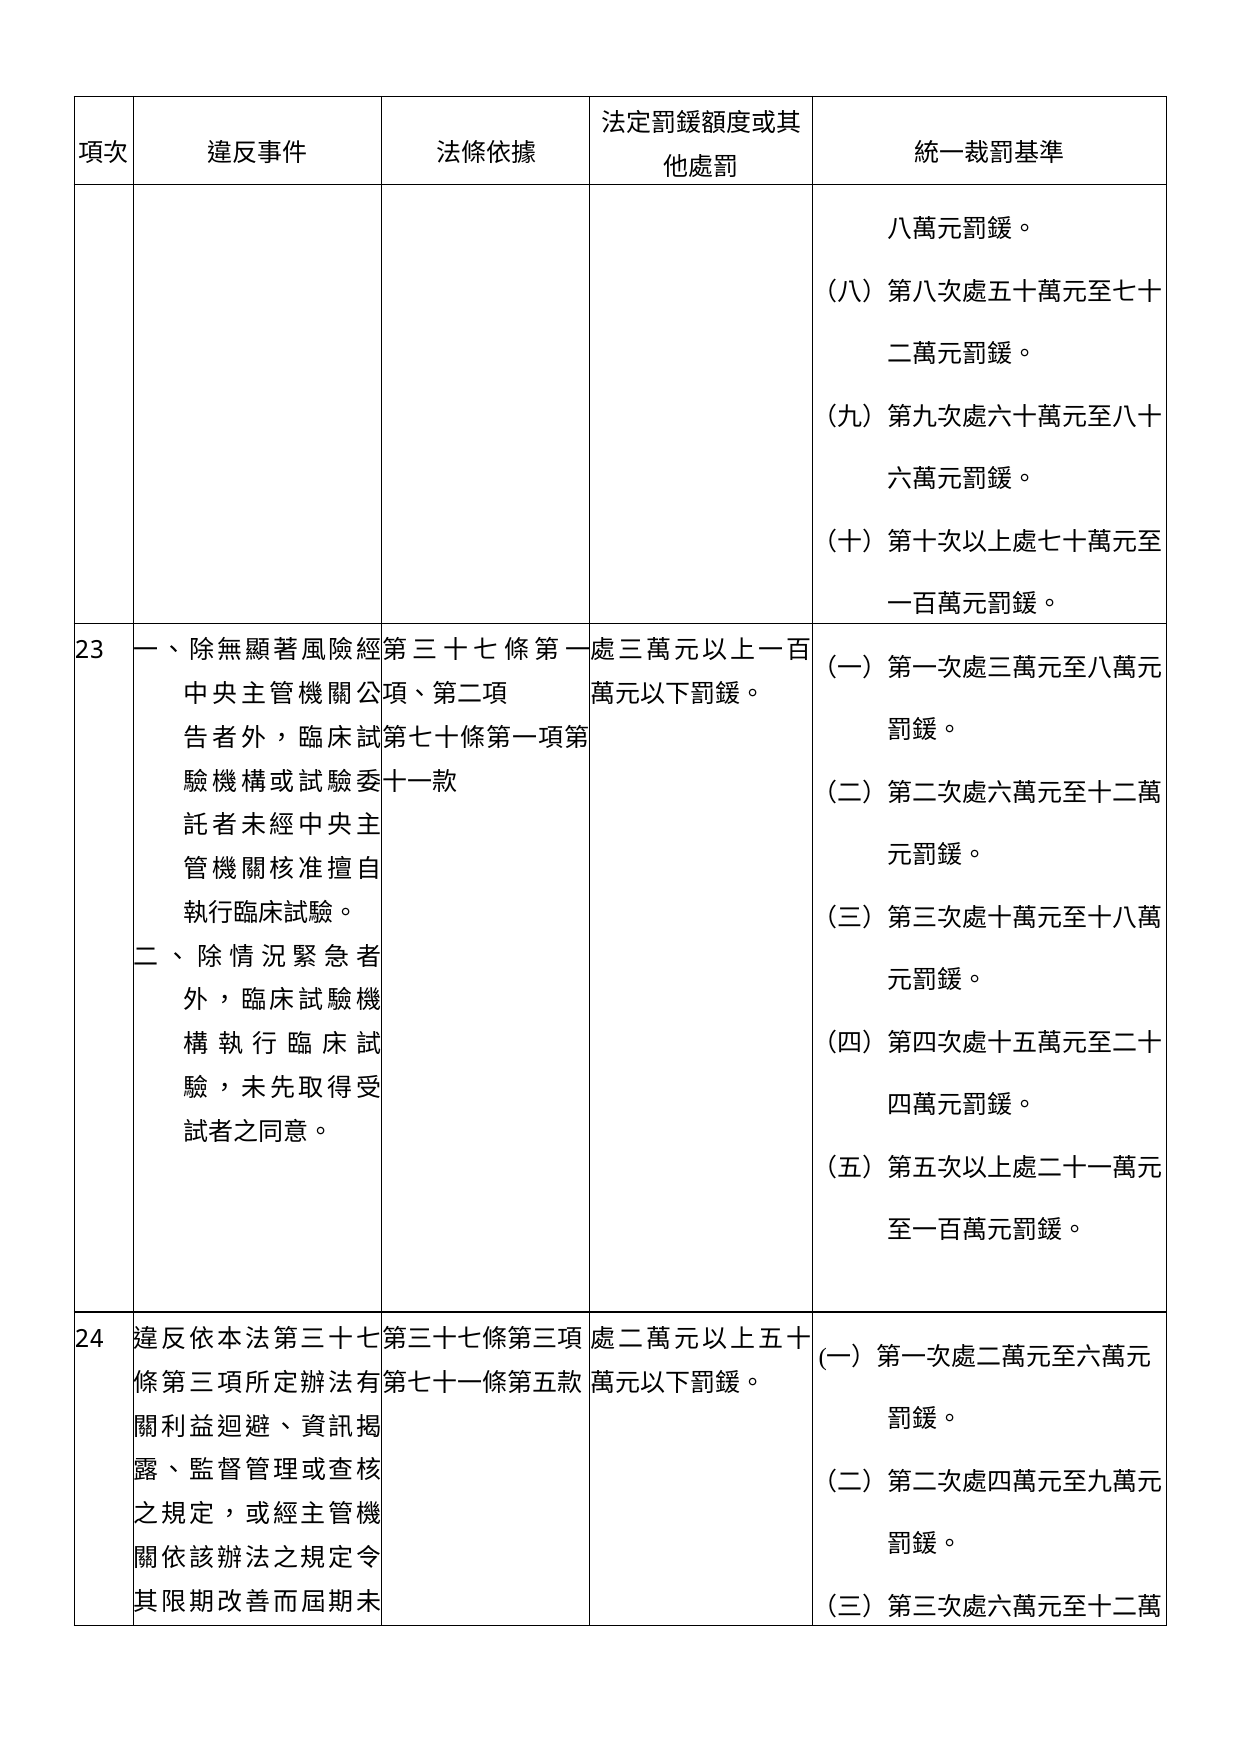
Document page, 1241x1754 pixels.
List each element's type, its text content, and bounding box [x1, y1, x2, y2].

table_cell 23 [75, 624, 133, 1311]
table_cell 八萬元罰鍰。 （八）第八次處五十萬元至七十二萬元罰鍰。 （九）第九次處六十萬元至八十六萬元罰鍰。 （十）第十次以上處七十萬元至一百萬元罰鍰。 [813, 185, 1166, 623]
table_cell 處二萬元以上五十萬元以下罰鍰。 [590, 1313, 812, 1625]
table_cell [590, 185, 812, 623]
table_cell [75, 185, 133, 623]
table_cell 第三十七條第一項、第二項 第七十條第一項第十一款 [382, 624, 589, 1311]
table_cell [134, 185, 381, 623]
table_cell [382, 185, 589, 623]
table_cell (一）第一次處二萬元至六萬元罰鍰。 （二）第二次處四萬元至九萬元罰鍰。 （三）第三次處六萬元至十二萬 [813, 1313, 1166, 1625]
table_header 法條依據 [382, 97, 589, 184]
table_header 法定罰鍰額度或其他處罰 [590, 97, 812, 184]
table_cell （一）第一次處三萬元至八萬元罰鍰。 （二）第二次處六萬元至十二萬元罰鍰。 （三）第三次處十萬元至十八萬元罰鍰。 （四）第四次處十五萬元至二十四萬元罰鍰。 （五）第五次以上處二十一萬元至一百萬元罰鍰。 [813, 624, 1166, 1311]
table_cell 第三十七條第三項 第七十一條第五款 [382, 1313, 589, 1625]
table_cell 違反依本法第三十七條第三項所定辦法有關利益迴避、資訊揭露、監督管理或查核之規定，或經主管機關依該辦法之規定令其限期改善而屆期未 [134, 1313, 381, 1625]
table_header 項次 [75, 97, 133, 184]
table_cell 一、除無顯著風險經中央主管機關公告者外，臨床試驗機構或試驗委託者未經中央主管機關核准擅自執行臨床試驗。 二、除情況緊急者外，臨床試驗機構執行臨床試驗，未先取得受試者之同意。 [134, 624, 381, 1311]
table_cell 處三萬元以上一百萬元以下罰鍰。 [590, 624, 812, 1311]
table_header 違反事件 [134, 97, 381, 184]
table_header 統一裁罰基準 [813, 97, 1166, 184]
table_cell 24 [75, 1313, 133, 1625]
